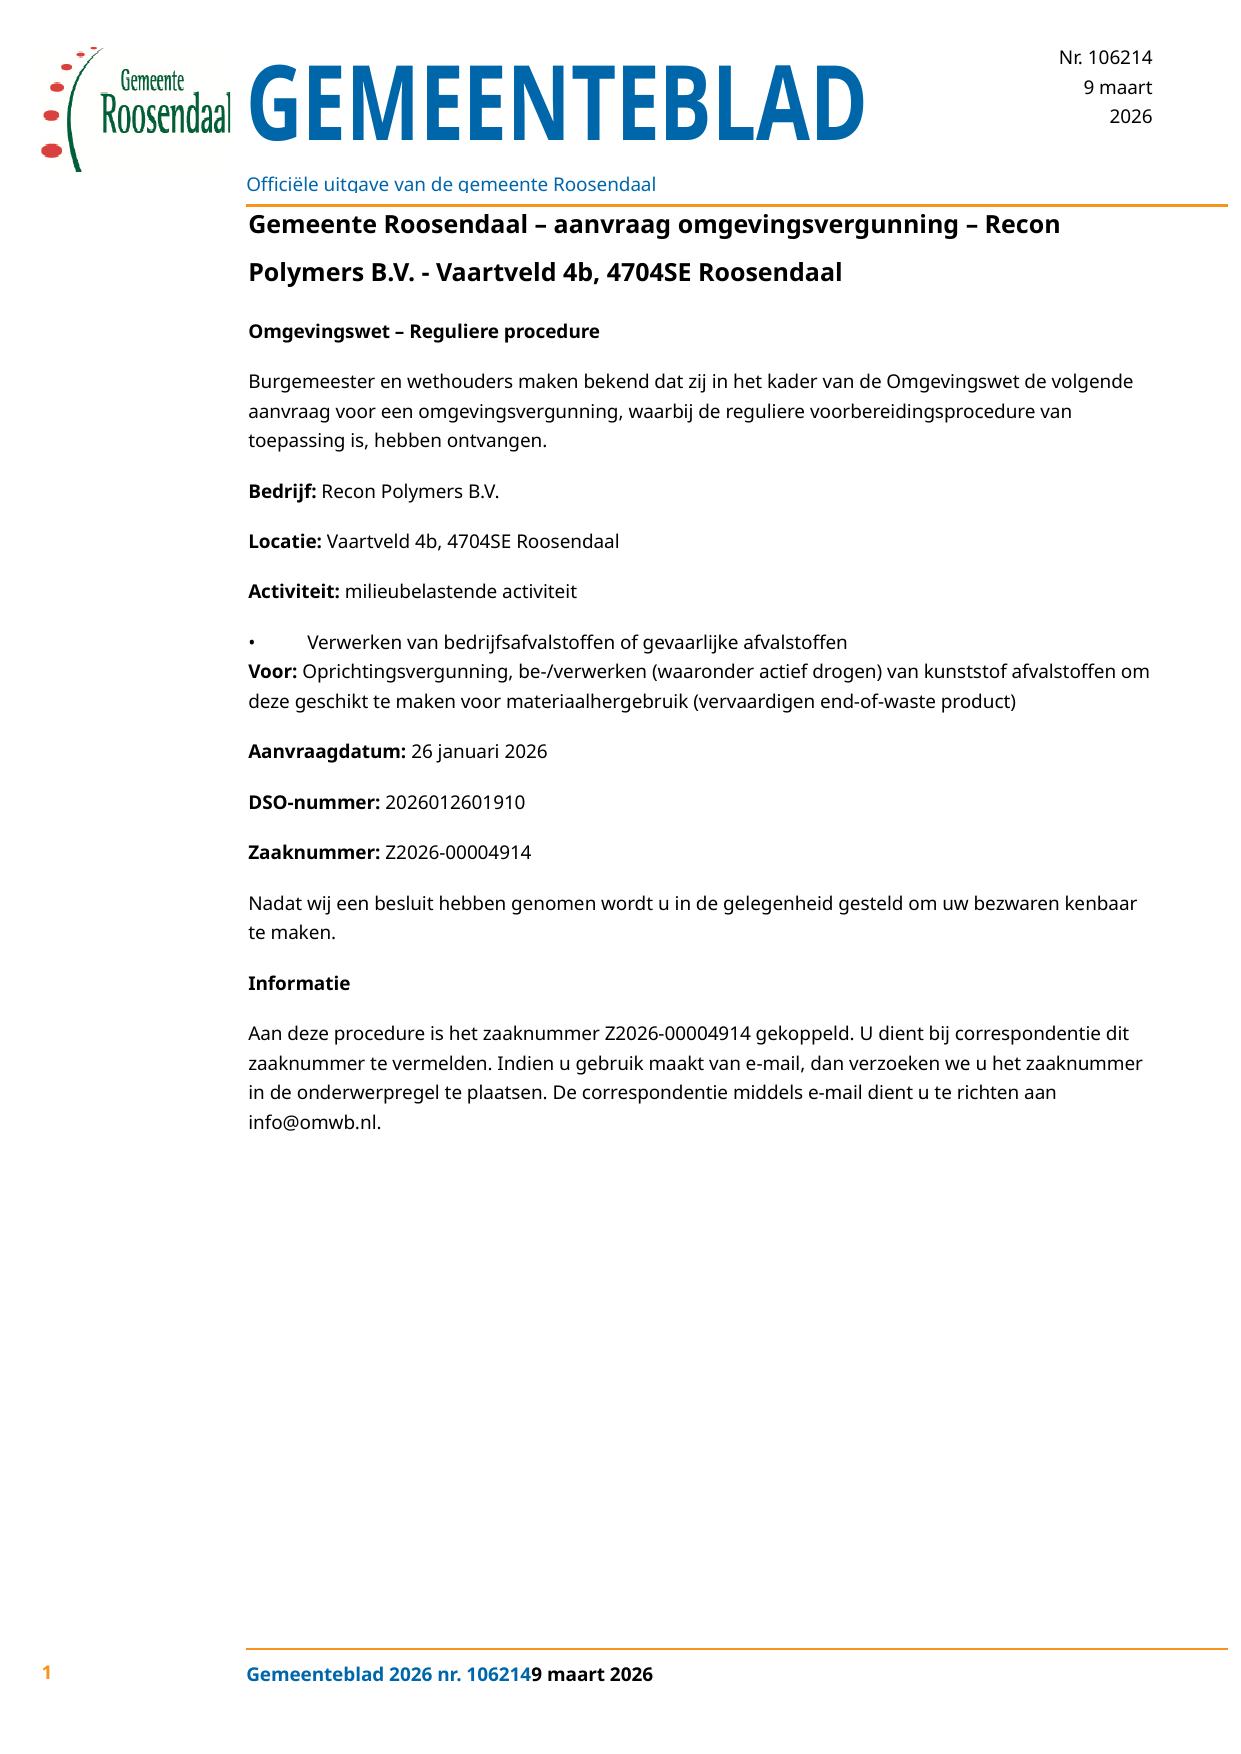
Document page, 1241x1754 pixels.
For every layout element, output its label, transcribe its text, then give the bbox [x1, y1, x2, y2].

text Bedrijf: Recon Polymers B.V. [248, 478, 1152, 504]
text Voor: Oprichtingsvergunning, be-/verwerken (waaronder actief drogen) van kunststof afvalstoffen om deze geschikt te maken voor materiaalhergebruik (vervaardigen end-of-waste product) [248, 659, 1152, 714]
list Verwerken van bedrijfsafvalstoffen of gevaarlijke afvalstoffen [248, 629, 1152, 655]
text DSO-nummer: 2026012601910 [248, 789, 1152, 815]
text Aan deze procedure is het zaaknummer Z2026-00004914 gekoppeld. U dient bij correspondentie dit zaaknummer te vermelden. Indien u gebruik maakt van e-mail, dan verzoeken we u het zaaknummer in de onderwerpregel te plaatsen. De correspondentie middels e-mail dient u te richten aan info@omwb.nl. [248, 1020, 1152, 1135]
picture [41, 47, 231, 172]
text Informatie [248, 970, 1152, 996]
text Locatie: Vaartveld 4b, 4704SE Roosendaal [248, 528, 1152, 554]
text Omgevingswet – Reguliere procedure [248, 318, 1152, 344]
text Aanvraagdatum: 26 januari 2026 [248, 739, 1152, 764]
text Gemeente Roosendaal – aanvraag omgevingsvergunning – Recon Polymers B.V. - Vaartveld 4b, 4704SE Roosendaal [248, 207, 1152, 288]
text Activiteit: milieubelastende activiteit [248, 579, 1152, 604]
text Zaaknummer: Z2026-00004914 [248, 839, 1152, 865]
text Nadat wij een besluit hebben genomen wordt u in de gelegenheid gesteld om uw bezwaren kenbaar te maken. [248, 890, 1152, 945]
text Burgemeester en wethouders maken bekend dat zij in het kader van de Omgevingswet de volgende aanvraag voor een omgevingsvergunning, waarbij de reguliere voorbereidingsprocedure van toepassing is, hebben ontvangen. [248, 368, 1152, 453]
